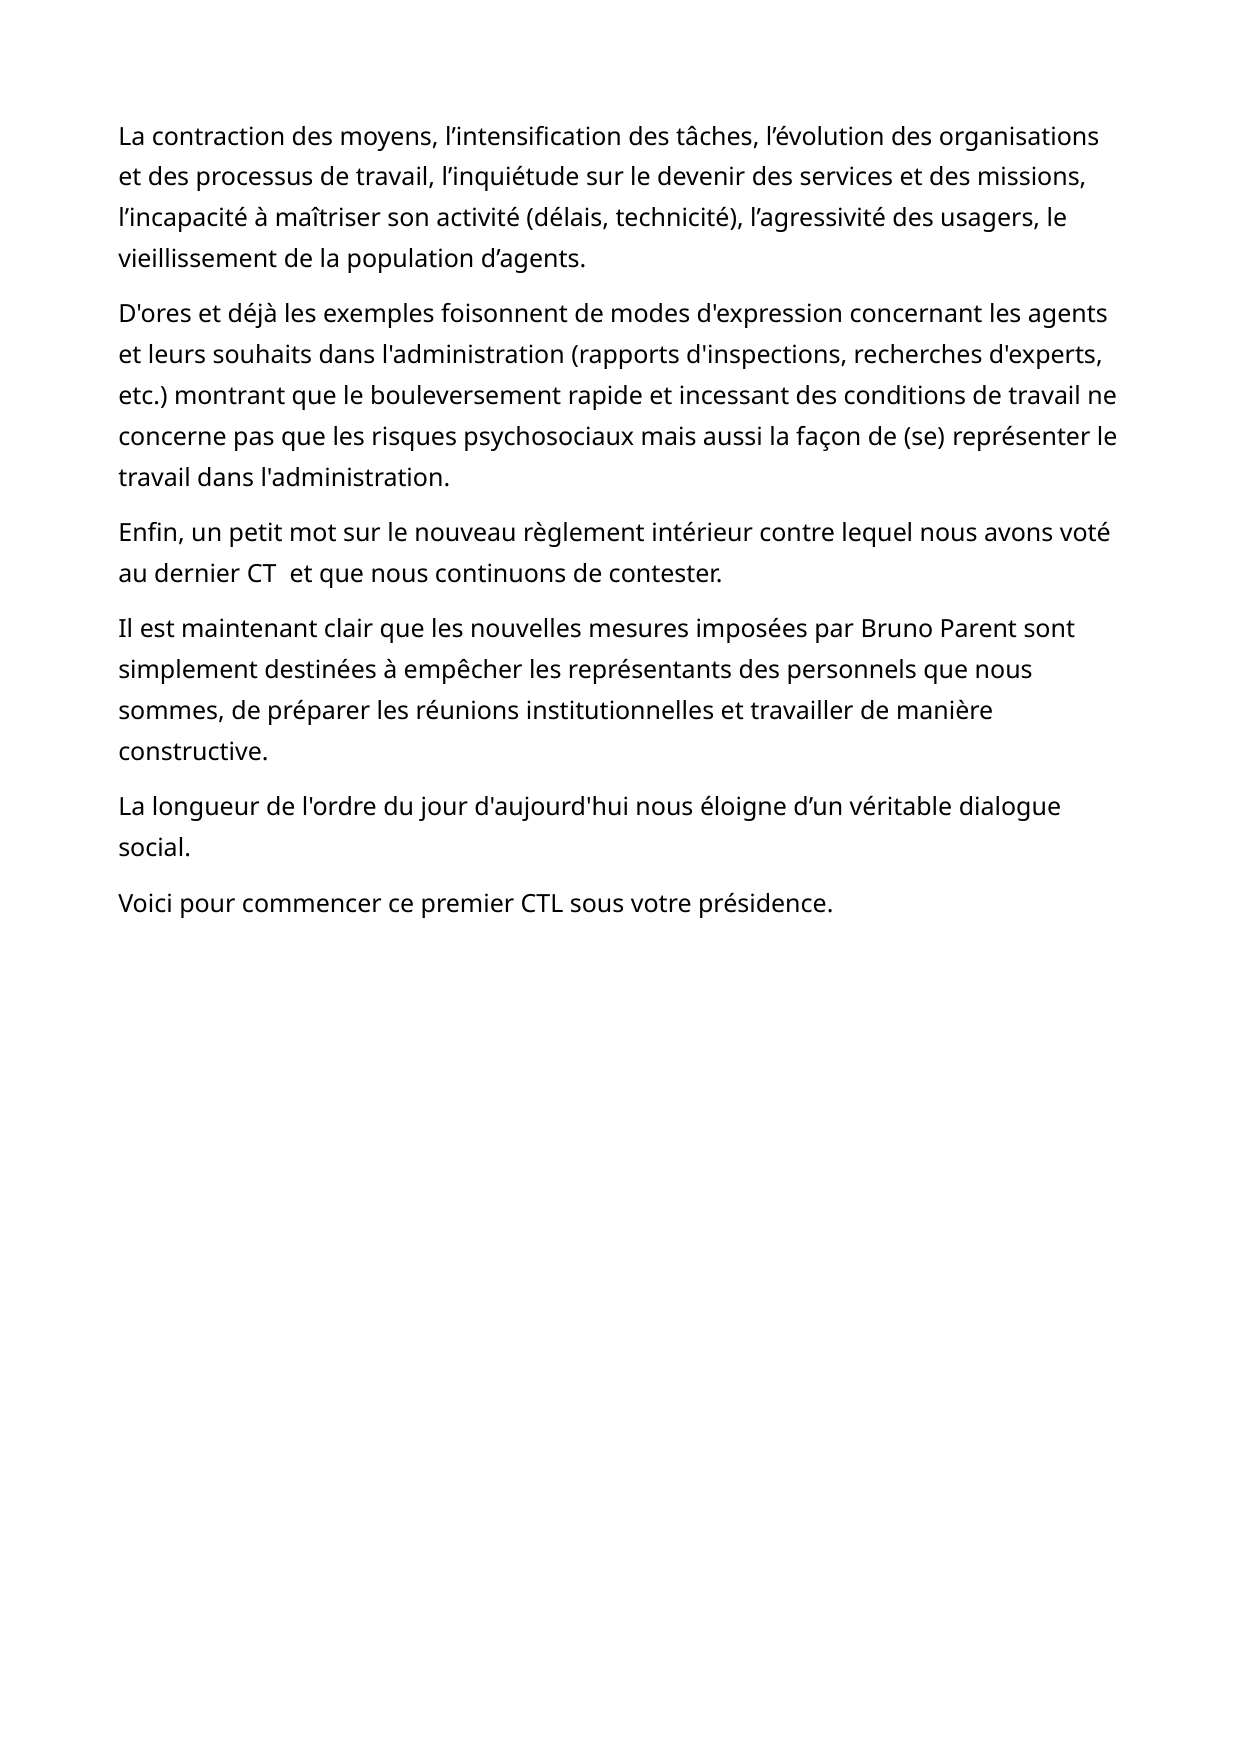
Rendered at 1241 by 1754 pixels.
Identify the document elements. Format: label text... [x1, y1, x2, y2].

text La longueur de l'ordre du jour d'aujourd'hui nous éloigne d’un véritable dialogue social. [118, 789, 1122, 864]
text D'ores et déjà les exemples foisonnent de modes d'expression concernant les agents et leurs souhaits dans l'administration (rapports d'inspections, recherches d'experts, etc.) montrant que le bouleversement rapide et incessant des conditions de travail ne concerne pas que les risques psychosociaux mais aussi la façon de (se) représenter le travail dans l'administration. [118, 296, 1122, 493]
text La contraction des moyens, l’intensification des tâches, l’évolution des organisations et des processus de travail, l’inquiétude sur le devenir des services et des missions, l’incapacité à maîtriser son activité (délais, technicité), l’agressivité des usagers, le vieillissement de la population d’agents. [118, 118, 1122, 275]
text Voici pour commencer ce premier CTL sous votre présidence. [118, 885, 1122, 919]
text Enfin, un petit mot sur le nouveau règlement intérieur contre lequel nous avons voté au dernier CT et que nous continuons de contester. [118, 515, 1122, 590]
text Il est maintenant clair que les nouvelles mesures imposées par Bruno Parent sont simplement destinées à empêcher les représentants des personnels que nous sommes, de préparer les réunions institutionnelles et travailler de manière constructive. [118, 611, 1122, 768]
